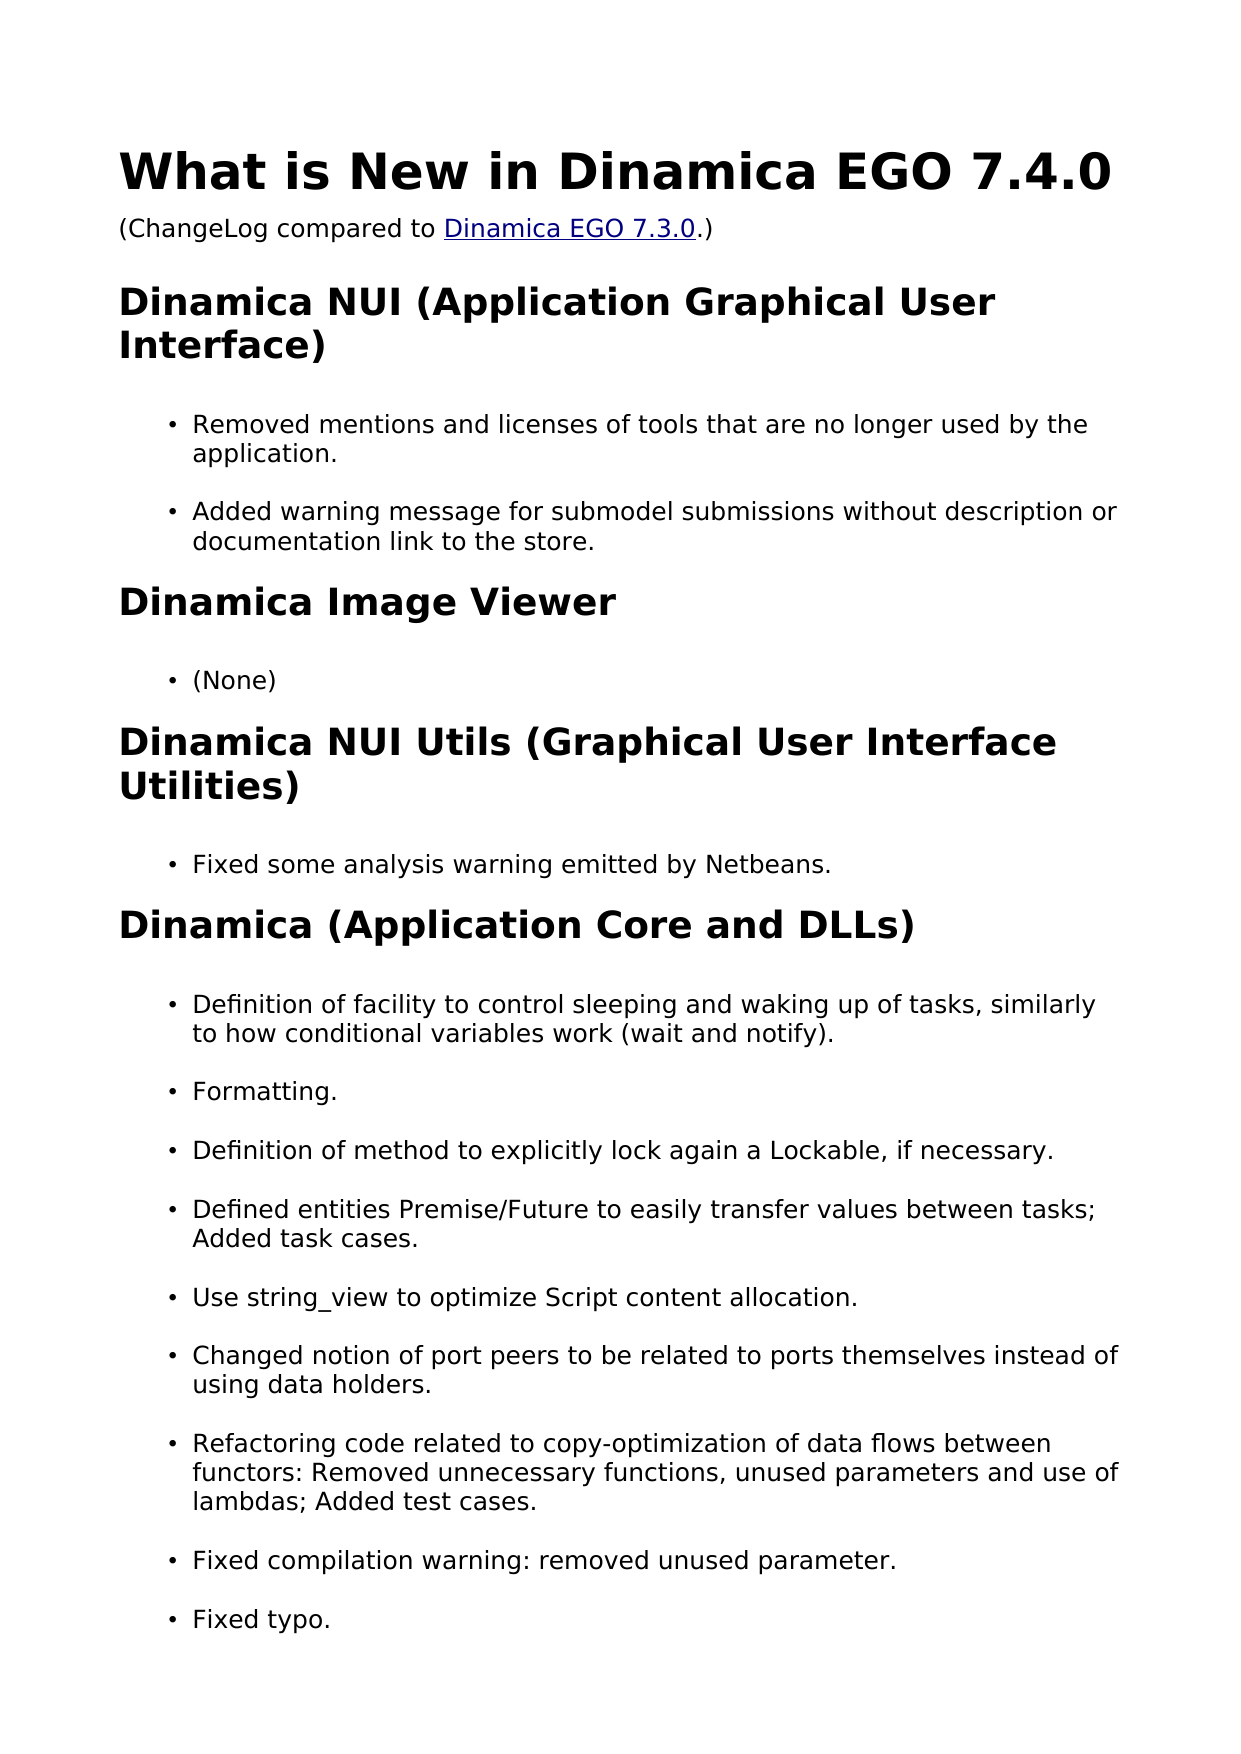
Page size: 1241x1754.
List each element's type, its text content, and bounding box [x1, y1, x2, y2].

list Added warning message for submodel submissions without description or documentation link to the store. [177, 498, 1122, 556]
list Definition of method to explicitly lock again a Lockable, if necessary. [177, 1136, 1122, 1165]
subtitle Dinamica NUI Utils (Graphical User Interface Utilities) [118, 721, 1122, 808]
list Changed notion of port peers to be related to ports themselves instead of using data holders. [177, 1341, 1122, 1400]
list Removed mentions and licenses of tools that are no longer used by the application. [177, 410, 1122, 468]
subtitle Dinamica NUI (Application Graphical User Interface) [118, 281, 1122, 368]
subtitle Dinamica (Application Core and DLLs) [118, 904, 1122, 948]
subtitle Dinamica Image Viewer [118, 581, 1122, 624]
list Fixed compilation warning: removed unused parameter. [177, 1546, 1122, 1575]
list Fixed typo. [177, 1605, 1122, 1634]
text (ChangeLog compared to Dinamica EGO 7.3.0.) [118, 214, 1122, 243]
list (None) [177, 667, 1122, 696]
list Definition of facility to control sleeping and waking up of tasks, similarly to how conditional variables work (wait and notify). [177, 990, 1122, 1048]
list Defined entities Premise/Future to easily transfer values between tasks; Added task cases. [177, 1195, 1122, 1253]
subtitle What is New in Dinamica EGO 7.4.0 [118, 143, 1122, 201]
list Use string_view to optimize Script content allocation. [177, 1283, 1122, 1312]
list Fixed some analysis warning emitted by Netbeans. [177, 850, 1122, 879]
list Refactoring code related to copy-optimization of data flows between functors: Removed unnecessary functions, unused parameters and use of lambdas; Added test cases. [177, 1429, 1122, 1517]
list Formatting. [177, 1078, 1122, 1107]
